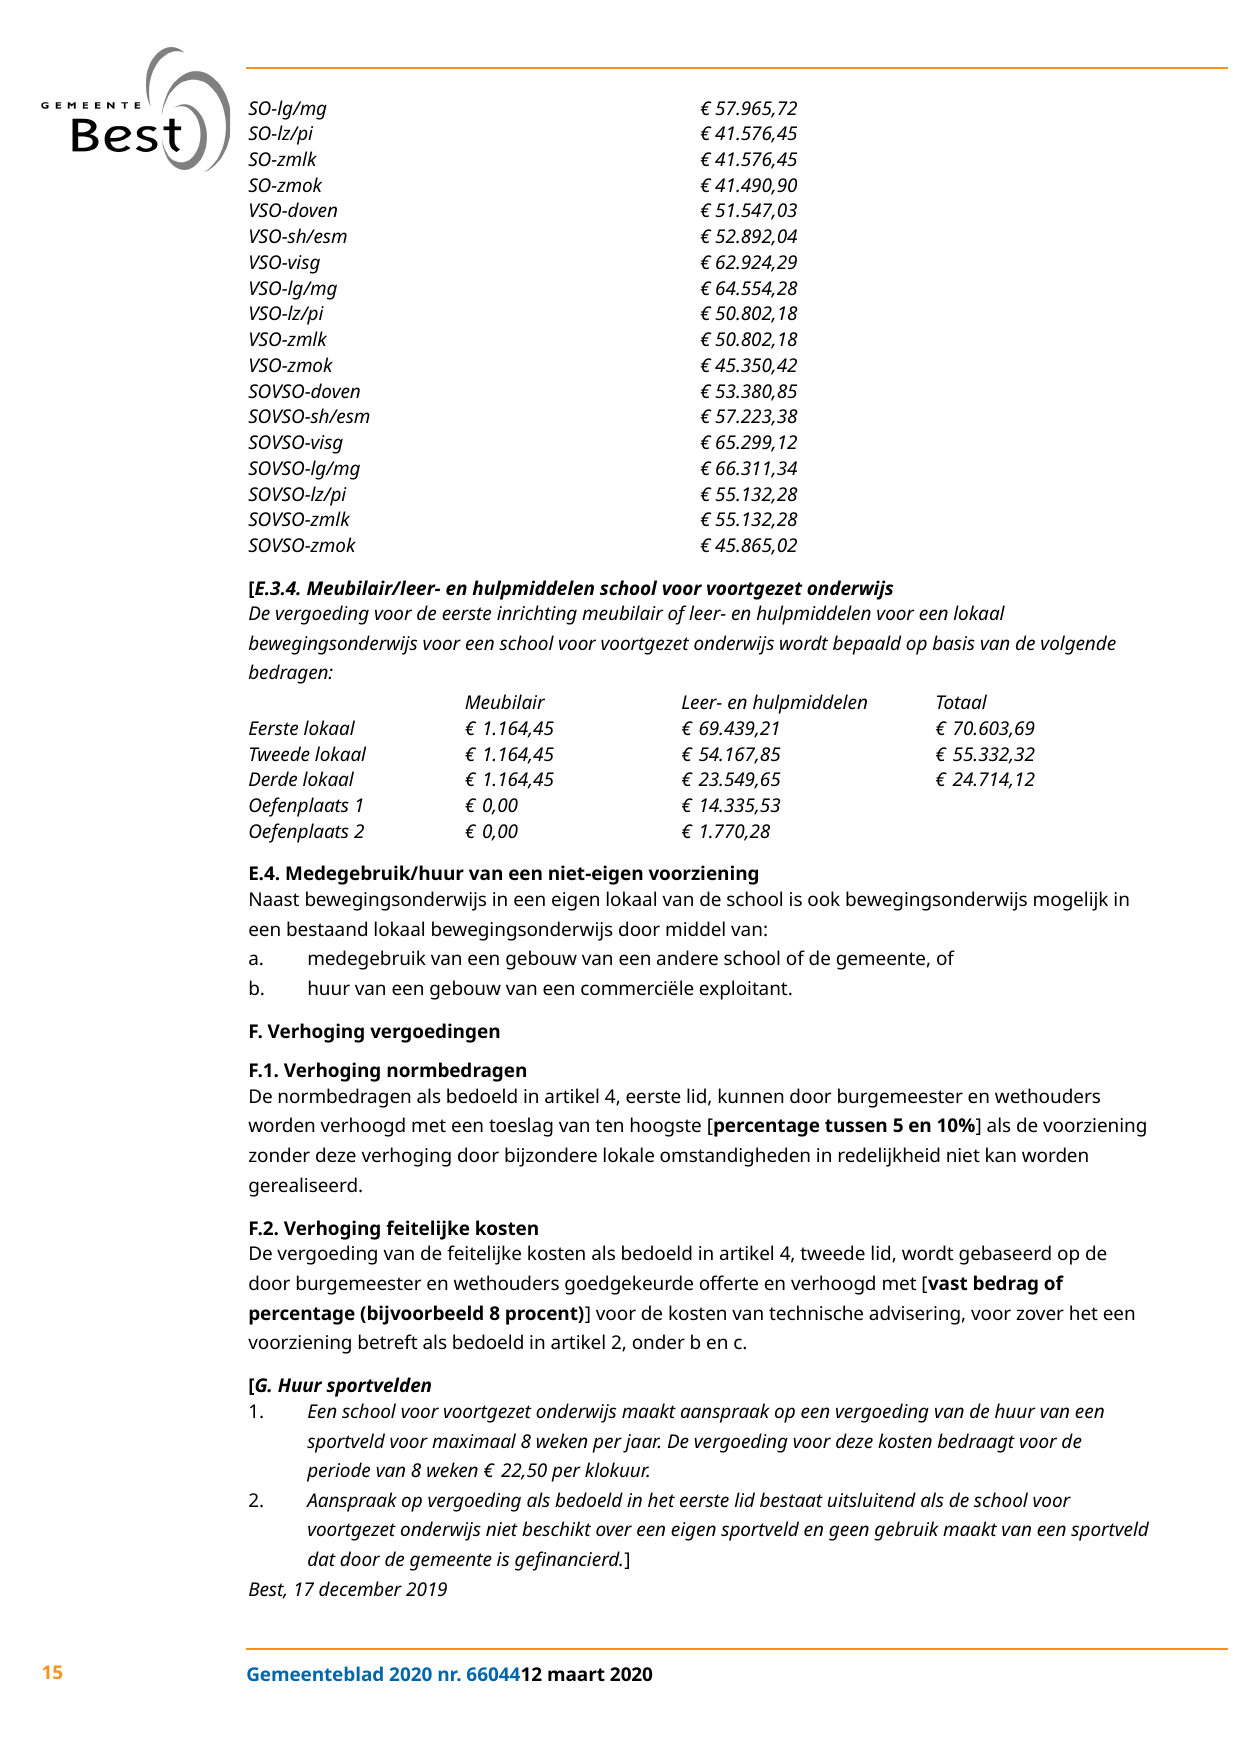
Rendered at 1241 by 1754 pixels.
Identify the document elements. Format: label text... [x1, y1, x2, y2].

table_cell € 54.167,85 [681, 741, 935, 766]
table_cell € 57.965,72 [700, 95, 1152, 121]
table_cell € 0,00 [465, 792, 681, 818]
table_cell € 45.865,02 [700, 532, 1152, 558]
table_cell SO-lz/pi [248, 121, 700, 146]
table_cell VSO-doven [248, 198, 700, 223]
table_cell SO-zmlk [248, 146, 700, 172]
table_cell € 14.335,53 [681, 792, 1152, 818]
table_cell VSO-visg [248, 249, 700, 275]
list Een school voor voortgezet onderwijs maakt aanspraak op een vergoeding van de huur van een sportveld voor maximaal 8 weken per jaar. De vergoeding voor deze kosten bedraagt voor de periode van 8 weken € 22,50 per klokuur. [248, 1398, 1152, 1483]
text De vergoeding voor de eerste inrichting meubilair of leer- en hulpmiddelen voor een lokaal bewegingsonderwijs voor een school voor voortgezet onderwijs wordt bepaald op basis van de volgende bedragen: [248, 600, 1152, 685]
table_cell € 1.164,45 [465, 741, 681, 766]
table_cell VSO-sh/esm [248, 224, 700, 249]
table_cell € 52.892,04 [700, 224, 1152, 249]
table_cell € 1.164,45 [465, 766, 681, 792]
table_cell € 55.332,32 [935, 741, 1152, 766]
table_cell € 64.554,28 [700, 275, 1152, 301]
table_header [248, 689, 464, 715]
text F.1. Verhoging normbedragen [248, 1057, 1152, 1083]
list huur van een gebouw van een commerciële exploitant. [248, 975, 1152, 1001]
table_cell € 66.311,34 [700, 455, 1152, 481]
table_cell SO-lg/mg [248, 95, 700, 121]
table_cell € 0,00 [465, 818, 681, 844]
table_cell € 24.714,12 [935, 766, 1152, 792]
text [G. Huur sportvelden [248, 1372, 1152, 1398]
table_cell € 65.299,12 [700, 429, 1152, 455]
table_header Meubilair [465, 689, 681, 715]
table_cell SOVSO-lg/mg [248, 455, 700, 481]
table_cell € 1.770,28 [681, 818, 1152, 844]
table_cell € 53.380,85 [700, 378, 1152, 403]
table_cell Derde lokaal [248, 766, 464, 792]
text De vergoeding van de feitelijke kosten als bedoeld in artikel 4, tweede lid, wordt gebaseerd op de door burgemeester en wethouders goedgekeurde offerte en verhoogd met [vast bedrag of percentage (bijvoorbeeld 8 procent)] voor de kosten van technische advisering, voor zover het een voorziening betreft als bedoeld in artikel 2, onder b en c. [248, 1241, 1152, 1355]
table_header Totaal [935, 689, 1152, 715]
table_cell € 1.164,45 [465, 715, 681, 741]
table_cell VSO-lz/pi [248, 301, 700, 326]
table_cell SOVSO-lz/pi [248, 481, 700, 506]
table_cell € 62.924,29 [700, 249, 1152, 275]
table_cell Eerste lokaal [248, 715, 464, 741]
list Aanspraak op vergoeding als bedoeld in het eerste lid bestaat uitsluitend als de school voor voortgezet onderwijs niet beschikt over een eigen sportveld en geen gebruik maakt van een sportveld dat door de gemeente is gefinancierd.] [248, 1487, 1152, 1572]
text Best, 17 december 2019 [248, 1576, 1152, 1601]
table_cell € 41.490,90 [700, 172, 1152, 198]
table_cell VSO-zmok [248, 352, 700, 378]
table_cell SOVSO-visg [248, 429, 700, 455]
table_cell € 50.802,18 [700, 326, 1152, 352]
text Naast bewegingsonderwijs in een eigen lokaal van de school is ook bewegingsonderwijs mogelijk in een bestaand lokaal bewegingsonderwijs door middel van: [248, 886, 1152, 941]
table_cell SOVSO-zmlk [248, 506, 700, 532]
table_cell VSO-lg/mg [248, 275, 700, 301]
text F.2. Verhoging feitelijke kosten [248, 1215, 1152, 1241]
table_cell € 55.132,28 [700, 506, 1152, 532]
table_cell SOVSO-doven [248, 378, 700, 403]
table_cell SOVSO-sh/esm [248, 404, 700, 429]
table_cell € 41.576,45 [700, 146, 1152, 172]
text F. Verhoging vergoedingen [248, 1018, 1152, 1044]
table_cell € 23.549,65 [681, 766, 935, 792]
picture [41, 47, 231, 172]
table_cell SOVSO-zmok [248, 532, 700, 558]
table_cell € 70.603,69 [935, 715, 1152, 741]
table_cell VSO-zmlk [248, 326, 700, 352]
table_cell € 55.132,28 [700, 481, 1152, 506]
text E.4. Medegebruik/huur van een niet-eigen voorziening [248, 860, 1152, 886]
table_cell € 50.802,18 [700, 301, 1152, 326]
table_cell € 69.439,21 [681, 715, 935, 741]
table_cell SO-zmok [248, 172, 700, 198]
table_cell € 45.350,42 [700, 352, 1152, 378]
table_cell Tweede lokaal [248, 741, 464, 766]
table_cell € 57.223,38 [700, 404, 1152, 429]
text [E.3.4. Meubilair/leer- en hulpmiddelen school voor voortgezet onderwijs [248, 575, 1152, 600]
table_header Leer- en hulpmiddelen [681, 689, 935, 715]
table_cell € 41.576,45 [700, 121, 1152, 146]
list medegebruik van een gebouw van een andere school of de gemeente, of [248, 945, 1152, 971]
text De normbedragen als bedoeld in artikel 4, eerste lid, kunnen door burgemeester en wethouders worden verhoogd met een toeslag van ten hoogste [percentage tussen 5 en 10%] als de voorziening zonder deze verhoging door bijzondere lokale omstandigheden in redelijkheid niet kan worden gerealiseerd. [248, 1083, 1152, 1197]
table_cell Oefenplaats 2 [248, 818, 464, 844]
table_cell Oefenplaats 1 [248, 792, 464, 818]
table_cell € 51.547,03 [700, 198, 1152, 223]
